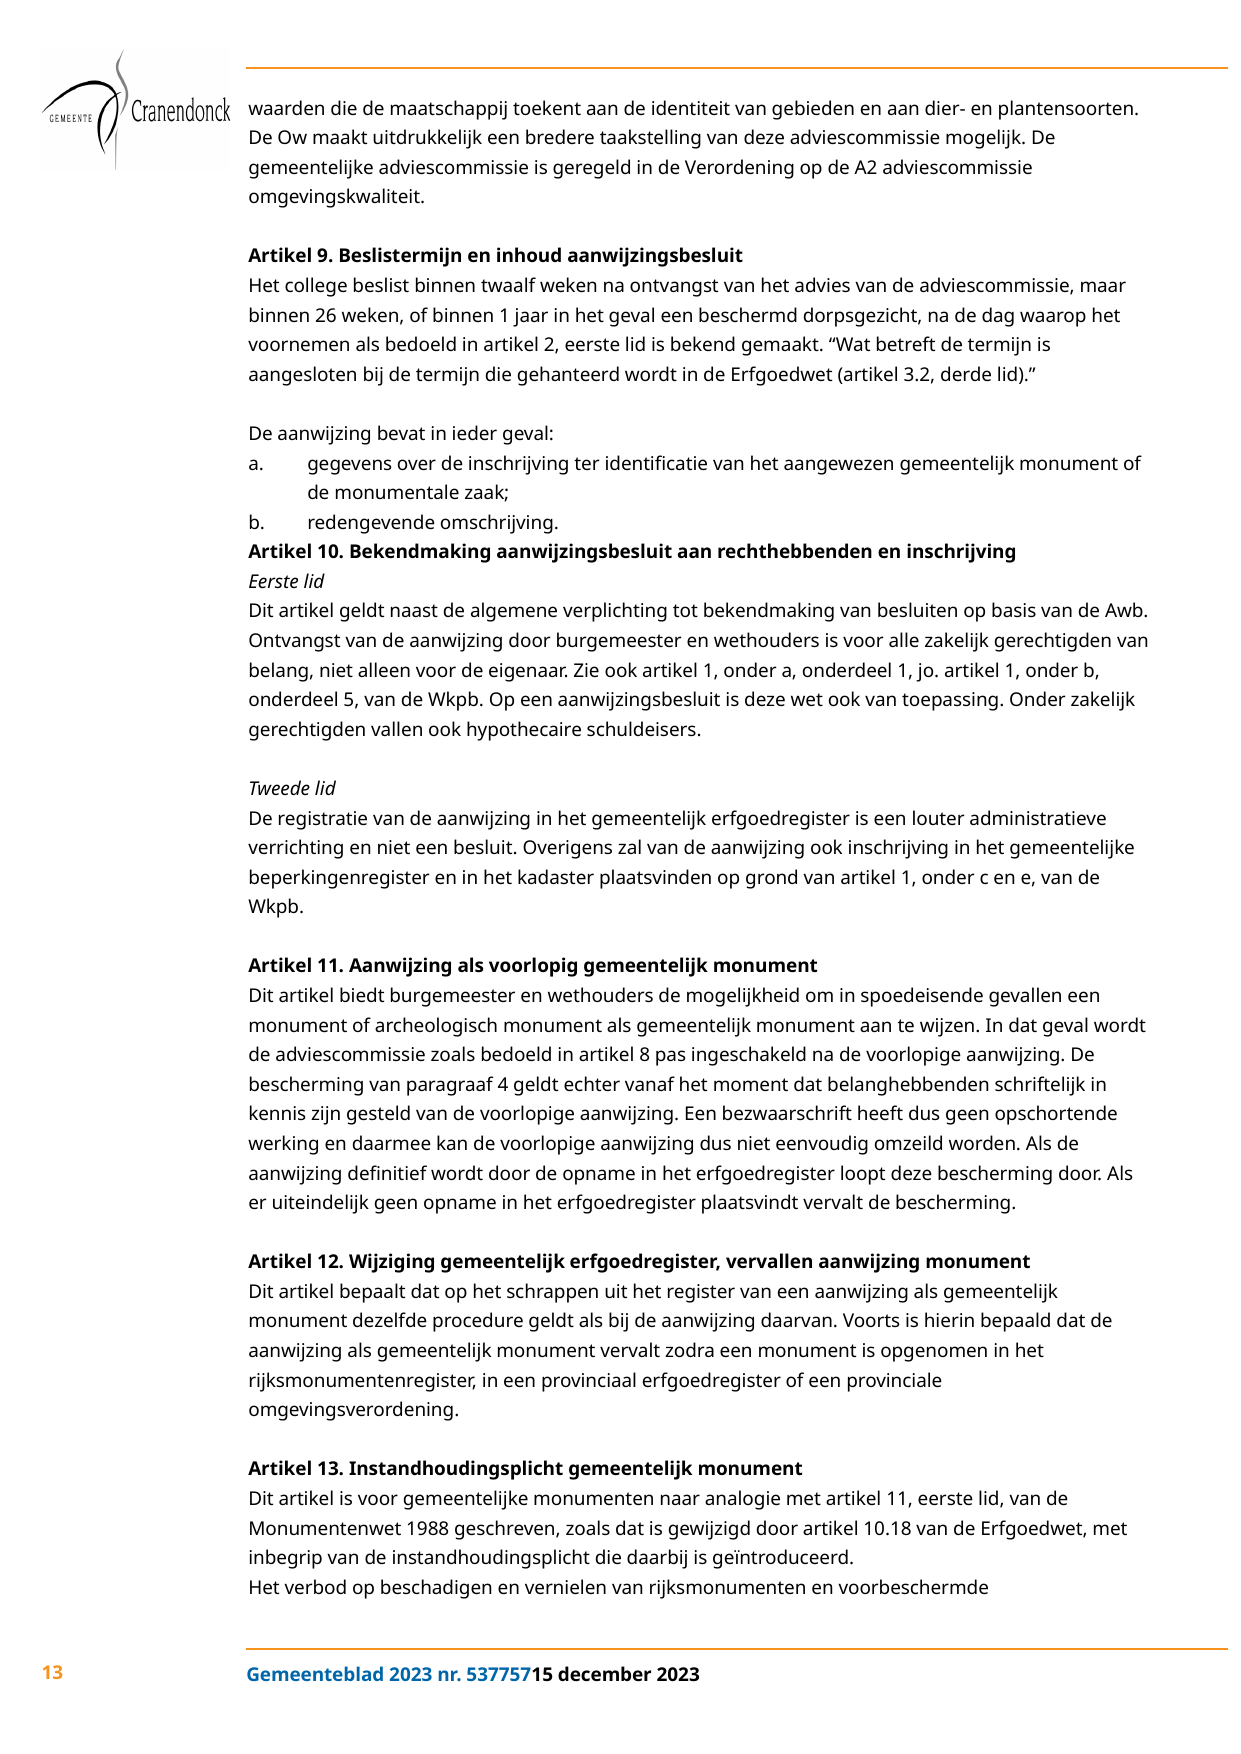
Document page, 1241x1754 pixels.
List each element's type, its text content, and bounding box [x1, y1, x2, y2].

text Het college beslist binnen twaalf weken na ontvangst van het advies van de adviescommissie, maar binnen 26 weken, of binnen 1 jaar in het geval een beschermd dorpsgezicht, na de dag waarop het voornemen als bedoeld in artikel 2, eerste lid is bekend gemaakt. “Wat betreft de termijn is aangesloten bij de termijn die gehanteerd wordt in de Erfgoedwet (artikel 3.2, derde lid).” [248, 272, 1152, 387]
text Artikel 9. Beslistermijn en inhoud aanwijzingsbesluit [248, 243, 1152, 268]
list redengevende omschrijving. [248, 509, 1152, 535]
text Dit artikel bepaalt dat op het schrappen uit het register van een aanwijzing als gemeentelijk monument dezelfde procedure geldt als bij de aanwijzing daarvan. Voorts is hierin bepaald dat de aanwijzing als gemeentelijk monument vervalt zodra een monument is opgenomen in het rijksmonumentenregister, in een provinciaal erfgoedregister of een provinciale omgevingsverordening. [248, 1278, 1152, 1422]
text Dit artikel geldt naast de algemene verplichting tot bekendmaking van besluiten op basis van de Awb. Ontvangst van de aanwijzing door burgemeester en wethouders is voor alle zakelijk gerechtigden van belang, niet alleen voor de eigenaar. Zie ook artikel 1, onder a, onderdeel 1, jo. artikel 1, onder b, onderdeel 5, van de Wkpb. Op een aanwijzingsbesluit is deze wet ook van toepassing. Onder zakelijk gerechtigden vallen ook hypothecaire schuldeisers. [248, 598, 1152, 742]
text Het verbod op beschadigen en vernielen van rijksmonumenten en voorbeschermde [248, 1574, 1152, 1600]
text Artikel 12. Wijziging gemeentelijk erfgoedregister, vervallen aanwijzing monument [248, 1248, 1152, 1274]
text Artikel 10. Bekendmaking aanwijzingsbesluit aan rechthebbenden en inschrijving [248, 538, 1152, 564]
picture [41, 47, 231, 172]
text De aanwijzing bevat in ieder geval: [248, 420, 1152, 446]
text Eerste lid [248, 568, 1152, 594]
text Tweede lid [248, 775, 1152, 801]
text De registratie van de aanwijzing in het gemeentelijk erfgoedregister is een louter administratieve verrichting en niet een besluit. Overigens zal van de aanwijzing ook inschrijving in het gemeentelijke beperkingenregister en in het kadaster plaatsvinden op grond van artikel 1, onder c en e, van de Wkpb. [248, 805, 1152, 919]
text Artikel 13. Instandhoudingsplicht gemeentelijk monument [248, 1456, 1152, 1481]
list gegevens over de inschrijving ter identificatie van het aangewezen gemeentelijk monument of de monumentale zaak; [248, 450, 1152, 505]
text Dit artikel is voor gemeentelijke monumenten naar analogie met artikel 11, eerste lid, van de Monumentenwet 1988 geschreven, zoals dat is gewijzigd door artikel 10.18 van de Erfgoedwet, met inbegrip van de instandhoudingsplicht die daarbij is geïntroduceerd. [248, 1485, 1152, 1570]
text waarden die de maatschappij toekent aan de identiteit van gebieden en aan dier- en plantensoorten. De Ow maakt uitdrukkelijk een bredere taakstelling van deze adviescommissie mogelijk. De gemeentelijke adviescommissie is geregeld in de Verordening op de A2 adviescommissie omgevingskwaliteit. [248, 95, 1152, 209]
text Dit artikel biedt burgemeester en wethouders de mogelijkheid om in spoedeisende gevallen een monument of archeologisch monument als gemeentelijk monument aan te wijzen. In dat geval wordt de adviescommissie zoals bedoeld in artikel 8 pas ingeschakeld na de voorlopige aanwijzing. De bescherming van paragraaf 4 geldt echter vanaf het moment dat belanghebbenden schriftelijk in kennis zijn gesteld van de voorlopige aanwijzing. Een bezwaarschrift heeft dus geen opschortende werking en daarmee kan de voorlopige aanwijzing dus niet eenvoudig omzeild worden. Als de aanwijzing definitief wordt door de opname in het erfgoedregister loopt deze bescherming door. Als er uiteindelijk geen opname in het erfgoedregister plaatsvindt vervalt de bescherming. [248, 982, 1152, 1215]
text Artikel 11. Aanwijzing als voorlopig gemeentelijk monument [248, 953, 1152, 978]
